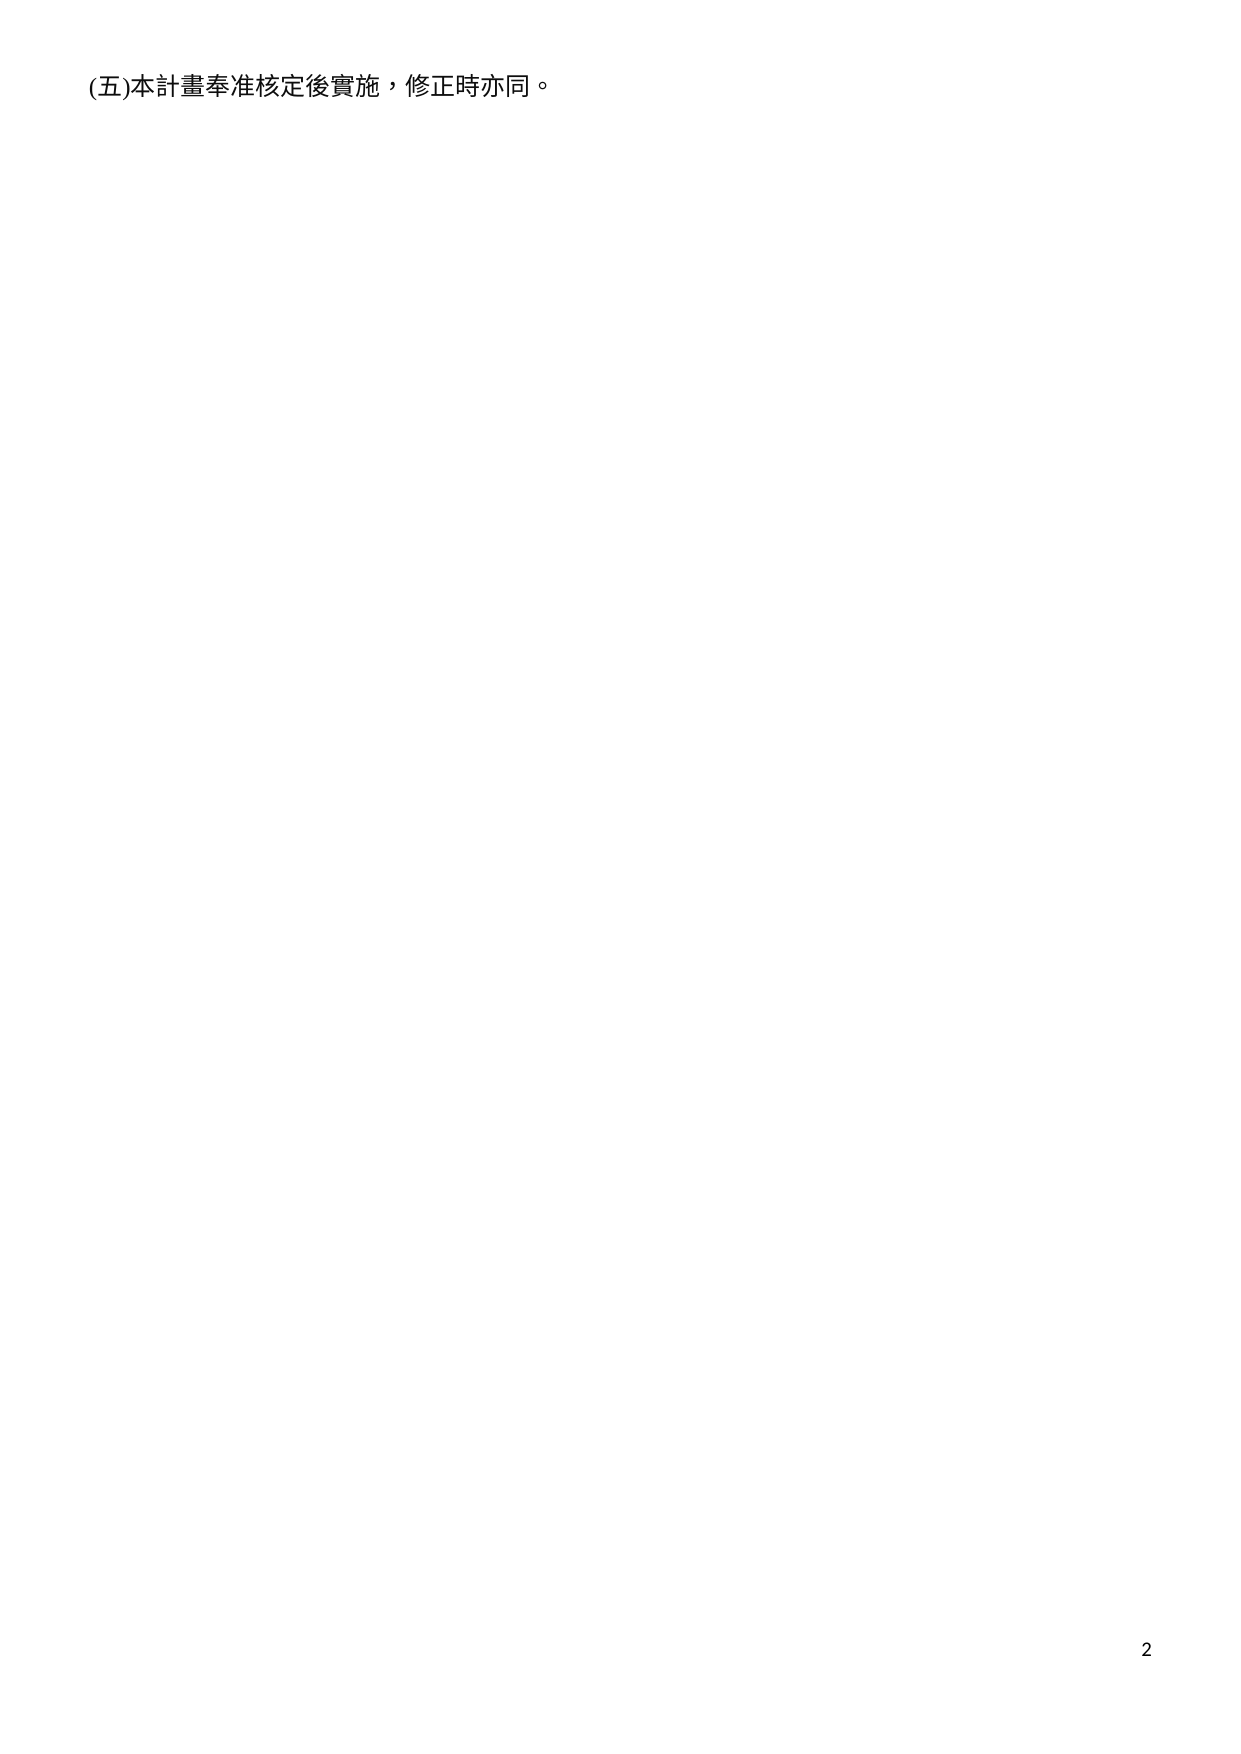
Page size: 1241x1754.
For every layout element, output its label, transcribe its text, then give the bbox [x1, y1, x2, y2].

text (五)本計畫奉准核定後實施，修正時亦同。 [89, 75, 1152, 100]
